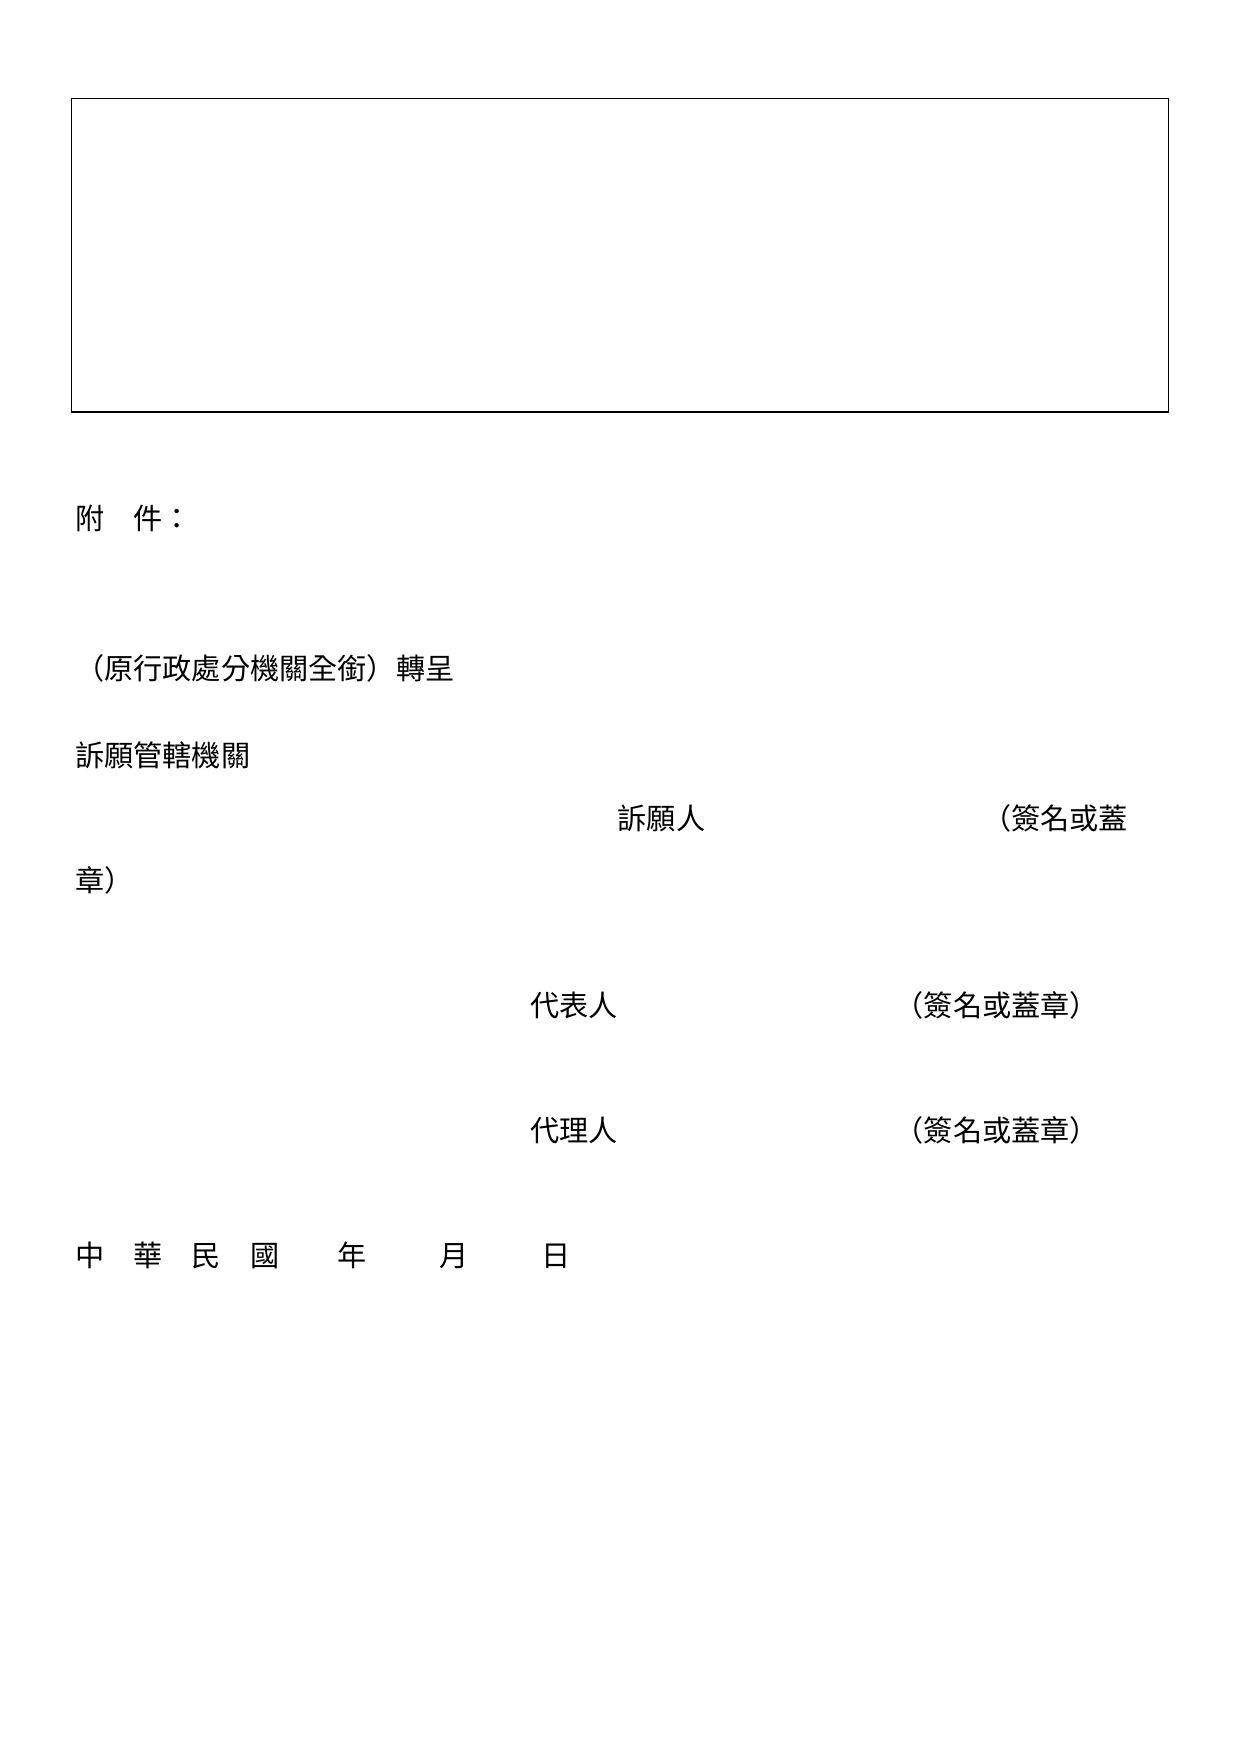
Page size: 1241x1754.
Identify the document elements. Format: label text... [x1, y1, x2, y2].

text 附 件： [75, 413, 1165, 537]
text 代表人 （簽名或蓋章） [75, 962, 1165, 1025]
table_cell [72, 99, 1168, 411]
text 訴願人 （簽名或蓋章） [75, 775, 1165, 900]
text 中 華 民 國 年 月 日 [75, 1212, 1165, 1275]
text （原行政處分機關全銜）轉呈 [75, 625, 1165, 687]
text 訴願管轄機關 [75, 712, 1165, 775]
text 代理人 （簽名或蓋章） [75, 1087, 1165, 1150]
